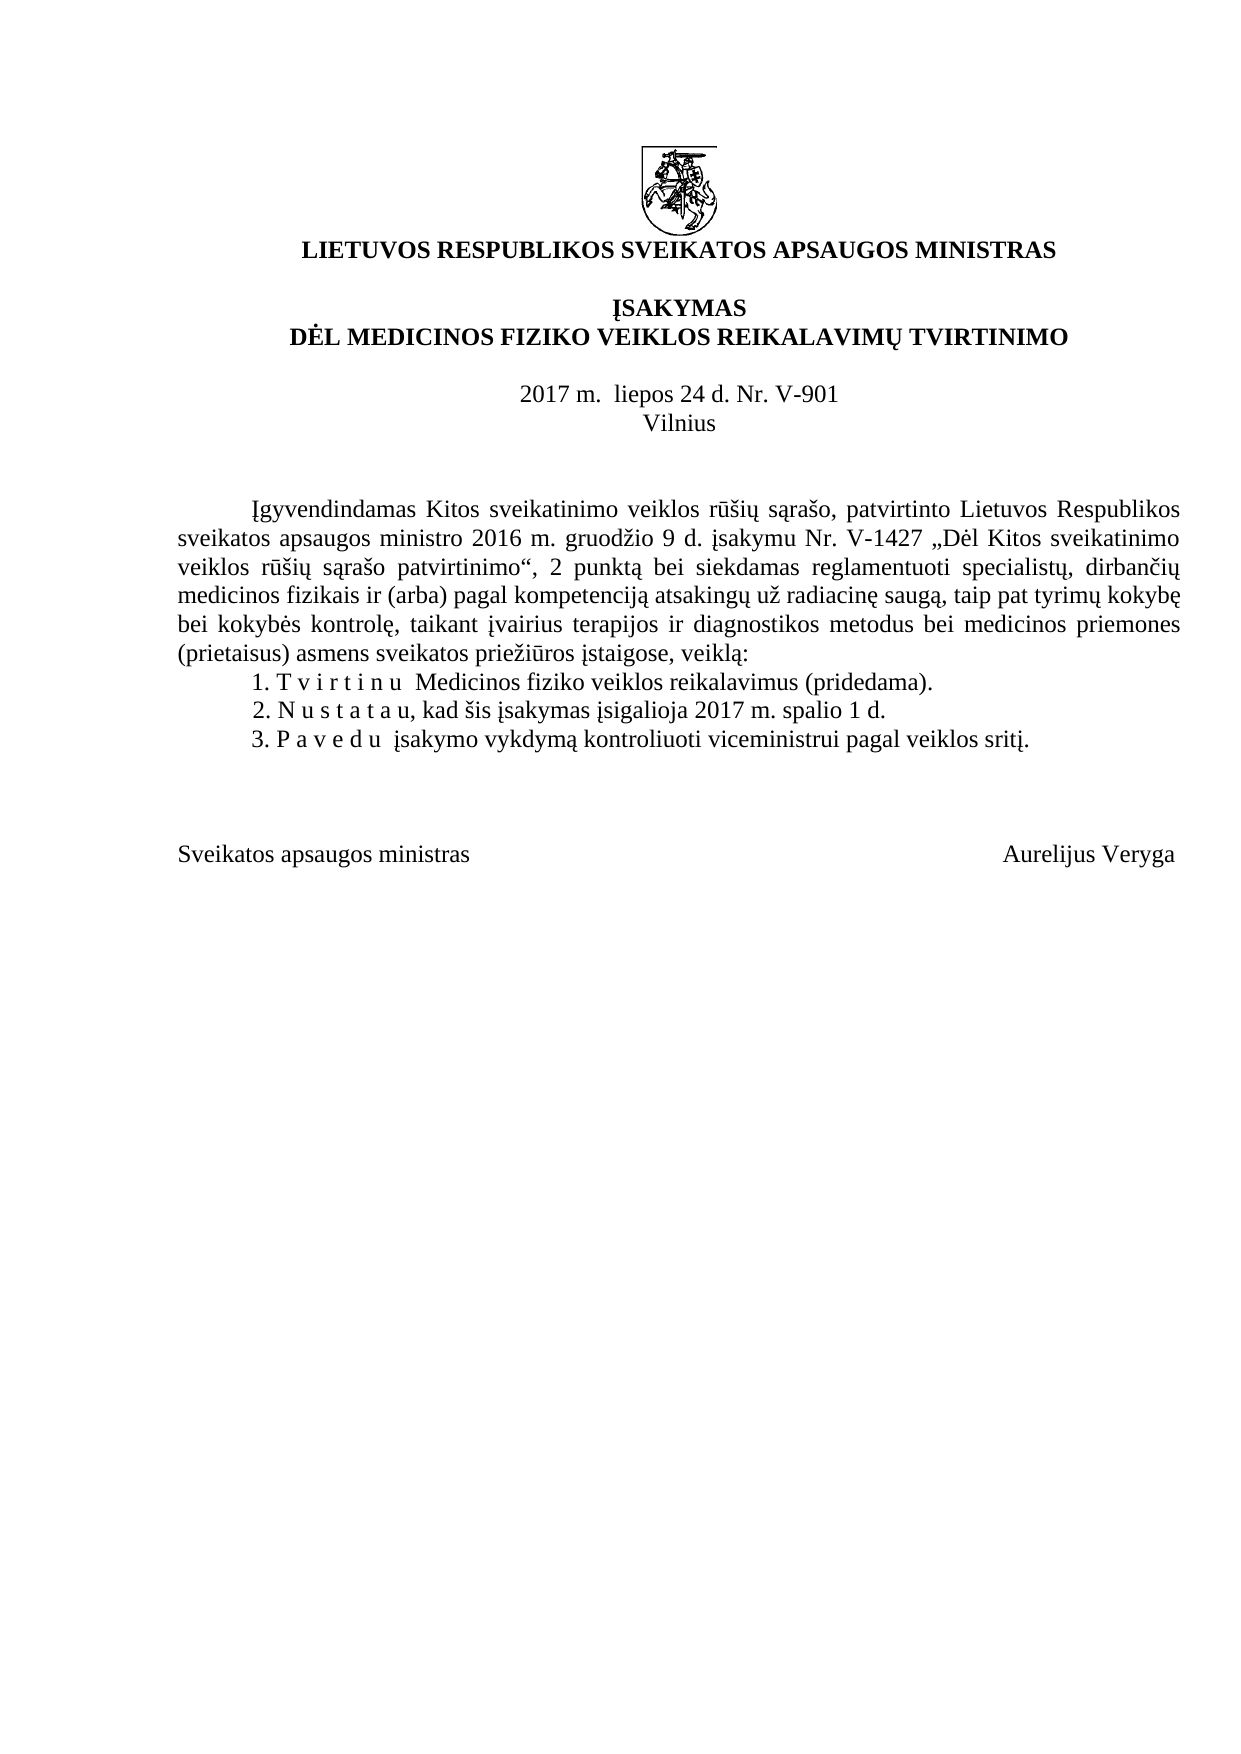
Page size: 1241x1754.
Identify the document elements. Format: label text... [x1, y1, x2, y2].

text dėl MEDICINOS FIZIKO VEIKLOS REIKALAVIMŲ TVIRTINIMO [177, 322, 1181, 351]
text Vilnius [177, 408, 1181, 437]
text Įgyvendindamas Kitos sveikatinimo veiklos rūšių sąrašo, patvirtinto Lietuvos Respublikos sveikatos apsaugos ministro 2016 m. gruodžio 9 d. įsakymu Nr. V-1427 „Dėl Kitos sveikatinimo veiklos rūšių sąrašo patvirtinimo“, 2 punktą bei siekdamas reglamentuoti specialistų, dirbančių medicinos fizikais ir (arba) pagal kompetenciją atsakingų už radiacinę saugą, taip pat tyrimų kokybę bei kokybės kontrolę, taikant įvairius terapijos ir diagnostikos metodus bei medicinos priemones (prietaisus) asmens sveikatos priežiūros įstaigose, veiklą: [177, 494, 1181, 667]
text 2017 m. liepos 24 d. Nr. V-901 [177, 379, 1181, 408]
text LIETUVOS RESPUBLIKOS SVEIKATOS APSAUGOS MINISTRAS [177, 236, 1181, 264]
text ĮSAKYMAS [177, 293, 1181, 322]
text 2. N u s t a t a u, kad šis įsakymas įsigalioja 2017 m. spalio 1 d. [177, 696, 1181, 724]
text Sveikatos apsaugos ministras Aurelijus Veryga [177, 839, 1181, 868]
text 3. P a v e d u įsakymo vykdymą kontroliuoti viceministrui pagal veiklos sritį. [177, 724, 1181, 753]
text 1. T v i r t i n u Medicinos fiziko veiklos reikalavimus (pridedama). [177, 667, 1181, 696]
